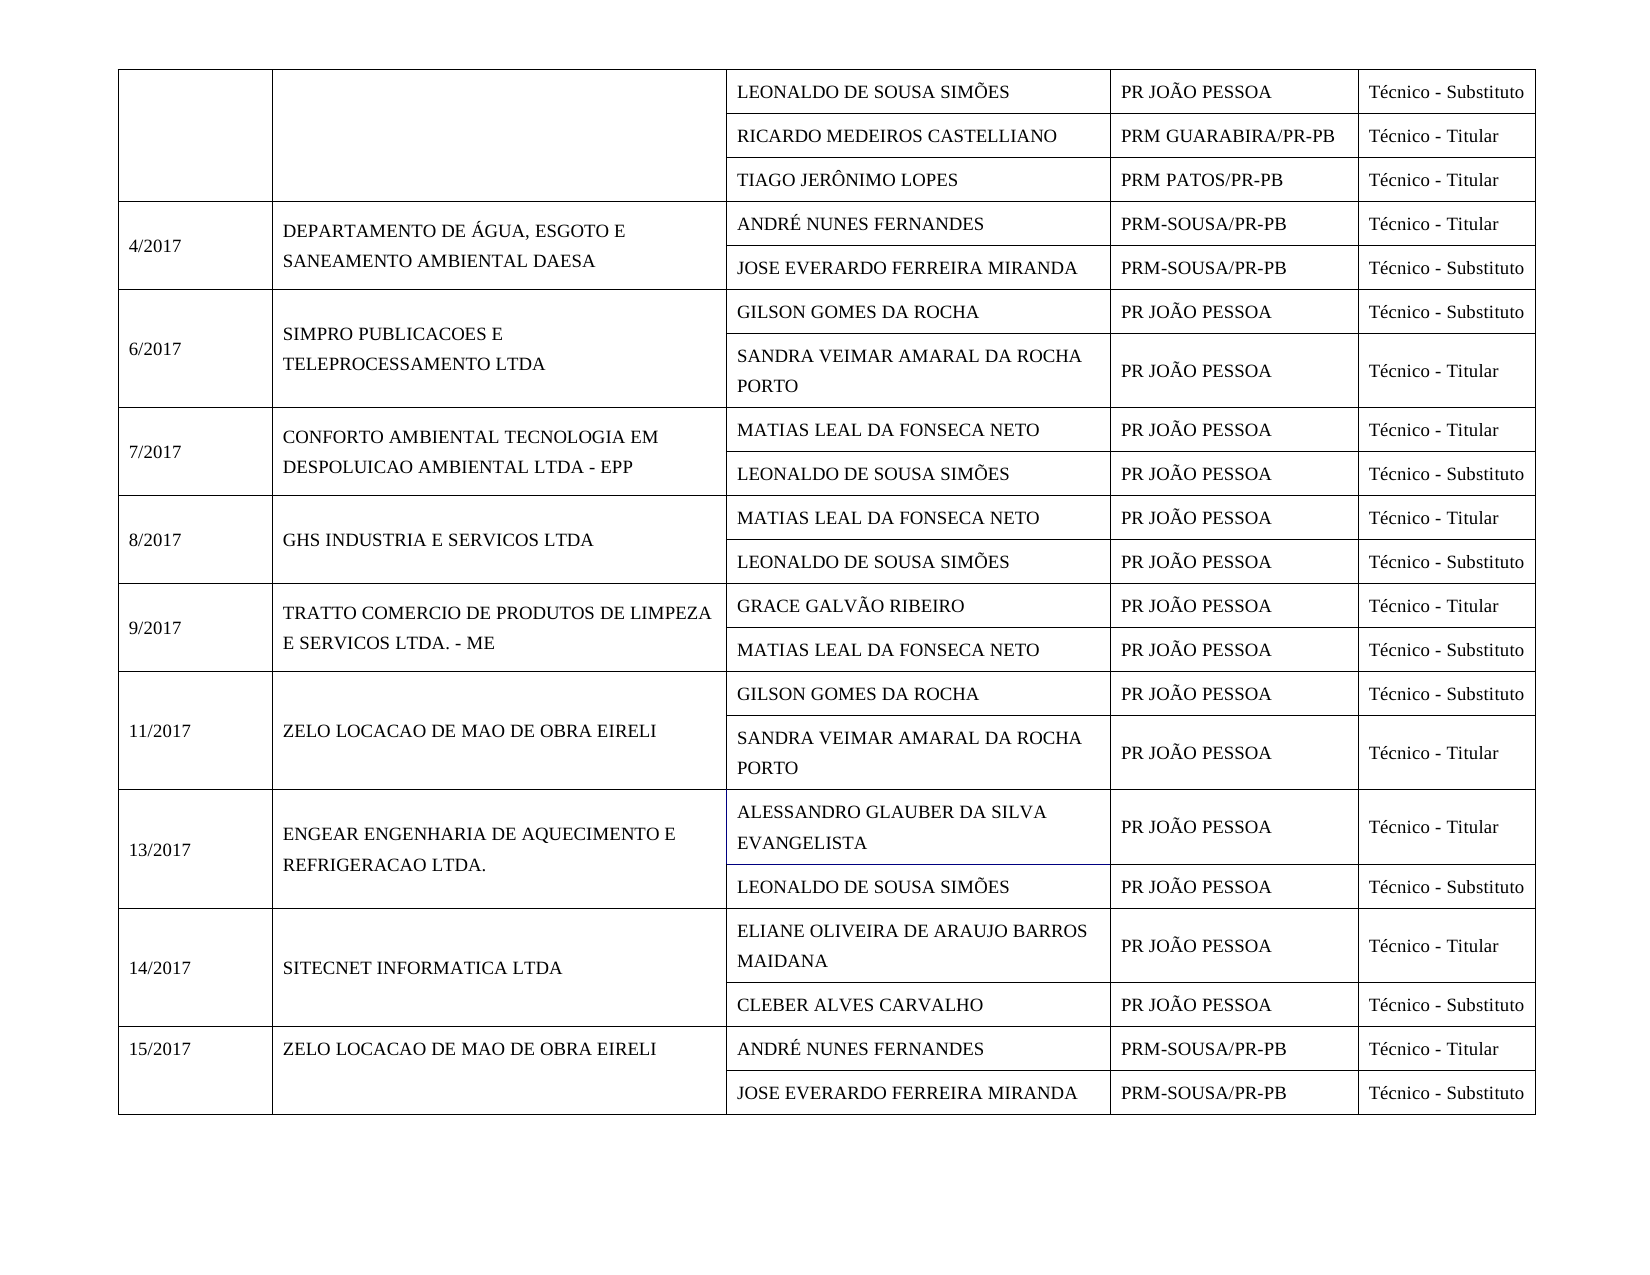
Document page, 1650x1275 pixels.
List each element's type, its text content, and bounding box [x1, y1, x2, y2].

table_cell Técnico - Substituto [1359, 672, 1535, 715]
table_cell PR JOÃO PESSOA [1111, 290, 1358, 333]
table_cell PR JOÃO PESSOA [1111, 983, 1358, 1026]
table_cell Técnico - Substituto [1359, 246, 1535, 289]
table_cell ANDRÉ NUNES FERNANDES [727, 202, 1110, 245]
table_cell GILSON GOMES DA ROCHA [727, 672, 1110, 715]
table_cell PR JOÃO PESSOA [1111, 716, 1358, 789]
table_cell CONFORTO AMBIENTAL TECNOLOGIA EM DESPOLUICAO AMBIENTAL LTDA - EPP [273, 408, 726, 495]
table_cell PR JOÃO PESSOA [1111, 334, 1358, 407]
table_cell 15/2017 [119, 1027, 272, 1114]
table_cell ZELO LOCACAO DE MAO DE OBRA EIRELI [273, 672, 726, 789]
table_cell [273, 70, 726, 201]
table_cell Técnico - Substituto [1359, 540, 1535, 583]
table_cell Técnico - Titular [1359, 1027, 1535, 1070]
table_cell Técnico - Substituto [1359, 290, 1535, 333]
table_cell ALESSANDRO GLAUBER DA SILVA EVANGELISTA [727, 790, 1110, 864]
table_cell Técnico - Titular [1359, 790, 1535, 864]
table_cell DEPARTAMENTO DE ÁGUA, ESGOTO E SANEAMENTO AMBIENTAL DAESA [273, 202, 726, 289]
table_cell Técnico - Titular [1359, 114, 1535, 157]
table_cell LEONALDO DE SOUSA SIMÕES [727, 70, 1110, 113]
table_cell SITECNET INFORMATICA LTDA [273, 909, 726, 1026]
table_cell PRM-SOUSA/PR-PB [1111, 1027, 1358, 1070]
table_cell Técnico - Titular [1359, 408, 1535, 451]
table_cell 14/2017 [119, 909, 272, 1026]
table_cell Técnico - Substituto [1359, 1071, 1535, 1114]
table_cell 8/2017 [119, 496, 272, 583]
table_cell Técnico - Titular [1359, 158, 1535, 201]
table_cell LEONALDO DE SOUSA SIMÕES [727, 540, 1110, 583]
table_cell PR JOÃO PESSOA [1111, 584, 1358, 627]
table_cell TIAGO JERÔNIMO LOPES [727, 158, 1110, 201]
table_cell SANDRA VEIMAR AMARAL DA ROCHA PORTO [727, 334, 1110, 407]
table_cell Técnico - Titular [1359, 334, 1535, 407]
table_cell PRM-SOUSA/PR-PB [1111, 1071, 1358, 1114]
table_cell Técnico - Titular [1359, 909, 1535, 982]
table_cell Técnico - Titular [1359, 202, 1535, 245]
table_cell MATIAS LEAL DA FONSECA NETO [727, 496, 1110, 539]
table_cell 7/2017 [119, 408, 272, 495]
table_cell PR JOÃO PESSOA [1111, 672, 1358, 715]
table_cell PR JOÃO PESSOA [1111, 865, 1358, 908]
table_cell PR JOÃO PESSOA [1111, 909, 1358, 982]
table_cell PR JOÃO PESSOA [1111, 70, 1358, 113]
table_cell ZELO LOCACAO DE MAO DE OBRA EIRELI [273, 1027, 726, 1114]
table_cell 6/2017 [119, 290, 272, 407]
table_cell Técnico - Substituto [1359, 70, 1535, 113]
table_cell GHS INDUSTRIA E SERVICOS LTDA [273, 496, 726, 583]
table_cell Técnico - Titular [1359, 496, 1535, 539]
table_cell RICARDO MEDEIROS CASTELLIANO [727, 114, 1110, 157]
table_cell MATIAS LEAL DA FONSECA NETO [727, 408, 1110, 451]
table_cell PRM GUARABIRA/PR-PB [1111, 114, 1358, 157]
table_cell ANDRÉ NUNES FERNANDES [727, 1027, 1110, 1070]
table_cell LEONALDO DE SOUSA SIMÕES [727, 452, 1110, 495]
table_cell 4/2017 [119, 202, 272, 289]
table_cell Técnico - Substituto [1359, 452, 1535, 495]
table_cell PRM PATOS/PR-PB [1111, 158, 1358, 201]
table_cell LEONALDO DE SOUSA SIMÕES [727, 865, 1110, 908]
table_cell [119, 70, 272, 201]
table_cell GRACE GALVÃO RIBEIRO [727, 584, 1110, 627]
table_cell 9/2017 [119, 584, 272, 671]
table_cell CLEBER ALVES CARVALHO [727, 983, 1110, 1026]
table_cell MATIAS LEAL DA FONSECA NETO [727, 628, 1110, 671]
table_cell 11/2017 [119, 672, 272, 789]
table_cell PR JOÃO PESSOA [1111, 496, 1358, 539]
table_cell PR JOÃO PESSOA [1111, 540, 1358, 583]
table_cell Técnico - Titular [1359, 716, 1535, 789]
table_cell 13/2017 [119, 790, 272, 908]
table_cell ENGEAR ENGENHARIA DE AQUECIMENTO E REFRIGERACAO LTDA. [273, 790, 726, 908]
table_cell GILSON GOMES DA ROCHA [727, 290, 1110, 333]
table_cell Técnico - Titular [1359, 584, 1535, 627]
table_cell SIMPRO PUBLICACOES E TELEPROCESSAMENTO LTDA [273, 290, 726, 407]
table_cell PR JOÃO PESSOA [1111, 408, 1358, 451]
table_cell JOSE EVERARDO FERREIRA MIRANDA [727, 1071, 1110, 1114]
table_cell PR JOÃO PESSOA [1111, 790, 1358, 864]
table_cell JOSE EVERARDO FERREIRA MIRANDA [727, 246, 1110, 289]
table_cell PRM-SOUSA/PR-PB [1111, 202, 1358, 245]
table_cell ELIANE OLIVEIRA DE ARAUJO BARROS MAIDANA [727, 909, 1110, 982]
table_cell Técnico - Substituto [1359, 628, 1535, 671]
table_cell PR JOÃO PESSOA [1111, 452, 1358, 495]
table_cell Técnico - Substituto [1359, 983, 1535, 1026]
table_cell PRM-SOUSA/PR-PB [1111, 246, 1358, 289]
table_cell TRATTO COMERCIO DE PRODUTOS DE LIMPEZA E SERVICOS LTDA. - ME [273, 584, 726, 671]
table_cell Técnico - Substituto [1359, 865, 1535, 908]
table_cell PR JOÃO PESSOA [1111, 628, 1358, 671]
table_cell SANDRA VEIMAR AMARAL DA ROCHA PORTO [727, 716, 1110, 789]
